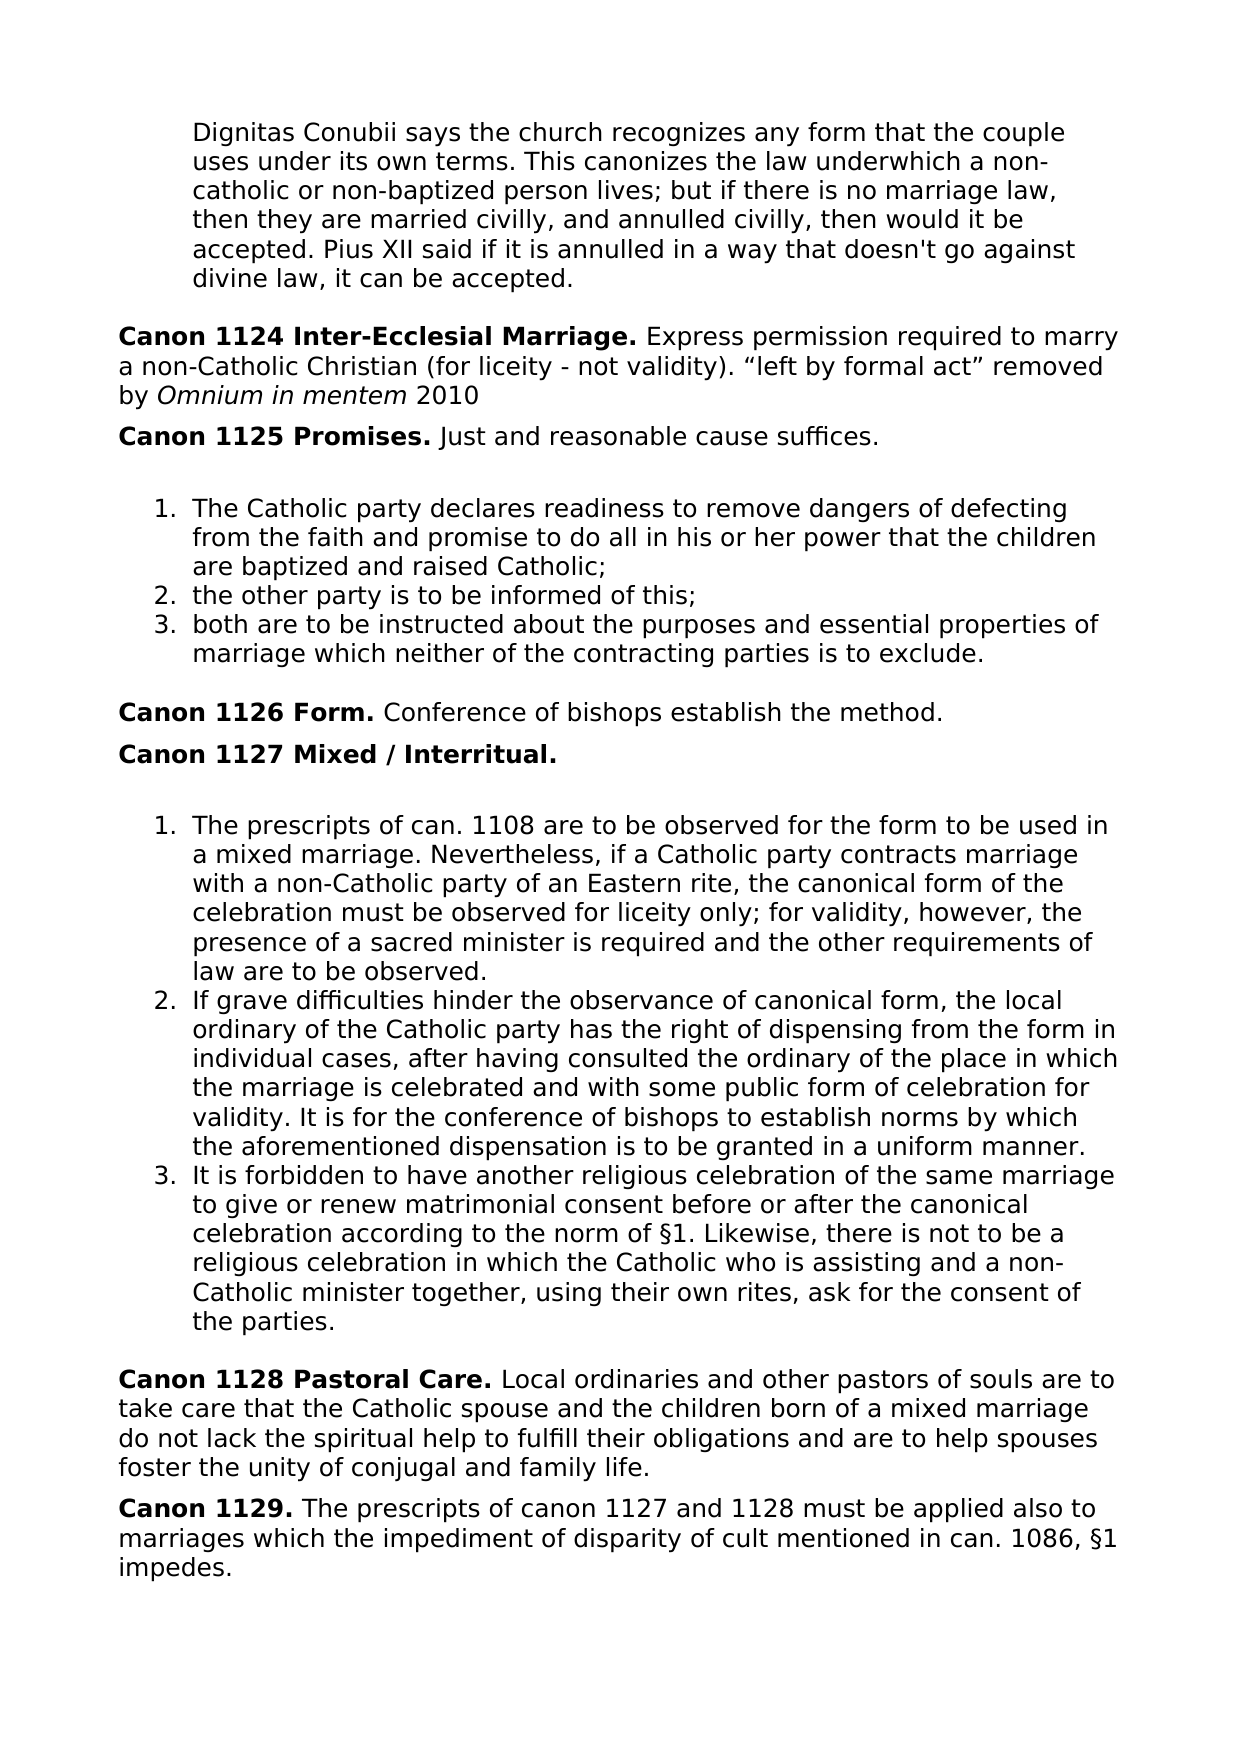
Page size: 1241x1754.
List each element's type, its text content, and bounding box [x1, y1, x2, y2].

text Canon 1125 Promises. Just and reasonable cause suffices. [118, 423, 1122, 452]
list the other party is to be informed of this; [177, 581, 1122, 610]
list Dignitas Conubii says the church recognizes any form that the couple uses under its own terms. This canonizes the law underwhich a non-catholic or non-baptized person lives; but if there is no marriage law, then they are married civilly, and annulled civilly, then would it be accepted. Pius XII said if it is annulled in a way that doesn't go against divine law, it can be accepted. [177, 118, 1122, 293]
text Canon 1129. The prescripts of canon 1127 and 1128 must be applied also to marriages which the impediment of disparity of cult mentioned in can. 1086, §1 impedes. [118, 1495, 1122, 1582]
text Canon 1124 Inter-Ecclesial Marriage. Express permission required to marry a non-Catholic Christian (for liceity - not validity). “left by formal act” removed by Omnium in mentem 2010 [118, 323, 1122, 410]
text Canon 1127 Mixed / Interritual. [118, 740, 1122, 769]
list If grave difficulties hinder the observance of canonical form, the local ordinary of the Catholic party has the right of dispensing from the form in individual cases, after having consulted the ordinary of the place in which the marriage is celebrated and with some public form of celebration for validity. It is for the conference of bishops to establish norms by which the aforementioned dispensation is to be granted in a uniform manner. [177, 986, 1122, 1161]
list both are to be instructed about the purposes and essential properties of marriage which neither of the contracting parties is to exclude. [177, 610, 1122, 669]
text Canon 1128 Pastoral Care. Local ordinaries and other pastors of souls are to take care that the Catholic spouse and the children born of a mixed marriage do not lack the spiritual help to fulfill their obligations and are to help spouses foster the unity of conjugal and family life. [118, 1366, 1122, 1482]
text Canon 1126 Form. Conference of bishops establish the method. [118, 698, 1122, 727]
list It is forbidden to have another religious celebration of the same marriage to give or renew matrimonial consent before or after the canonical celebration according to the norm of §1. Likewise, there is not to be a religious celebration in which the Catholic who is assisting and a non-Catholic minister together, using their own rites, ask for the consent of the parties. [177, 1161, 1122, 1336]
list The prescripts of can. 1108 are to be observed for the form to be used in a mixed marriage. Nevertheless, if a Catholic party contracts marriage with a non-Catholic party of an Eastern rite, the canonical form of the celebration must be observed for liceity only; for validity, however, the presence of a sacred minister is required and the other requirements of law are to be observed. [177, 811, 1122, 986]
list The Catholic party declares readiness to remove dangers of defecting from the faith and promise to do all in his or her power that the children are baptized and raised Catholic; [177, 494, 1122, 581]
